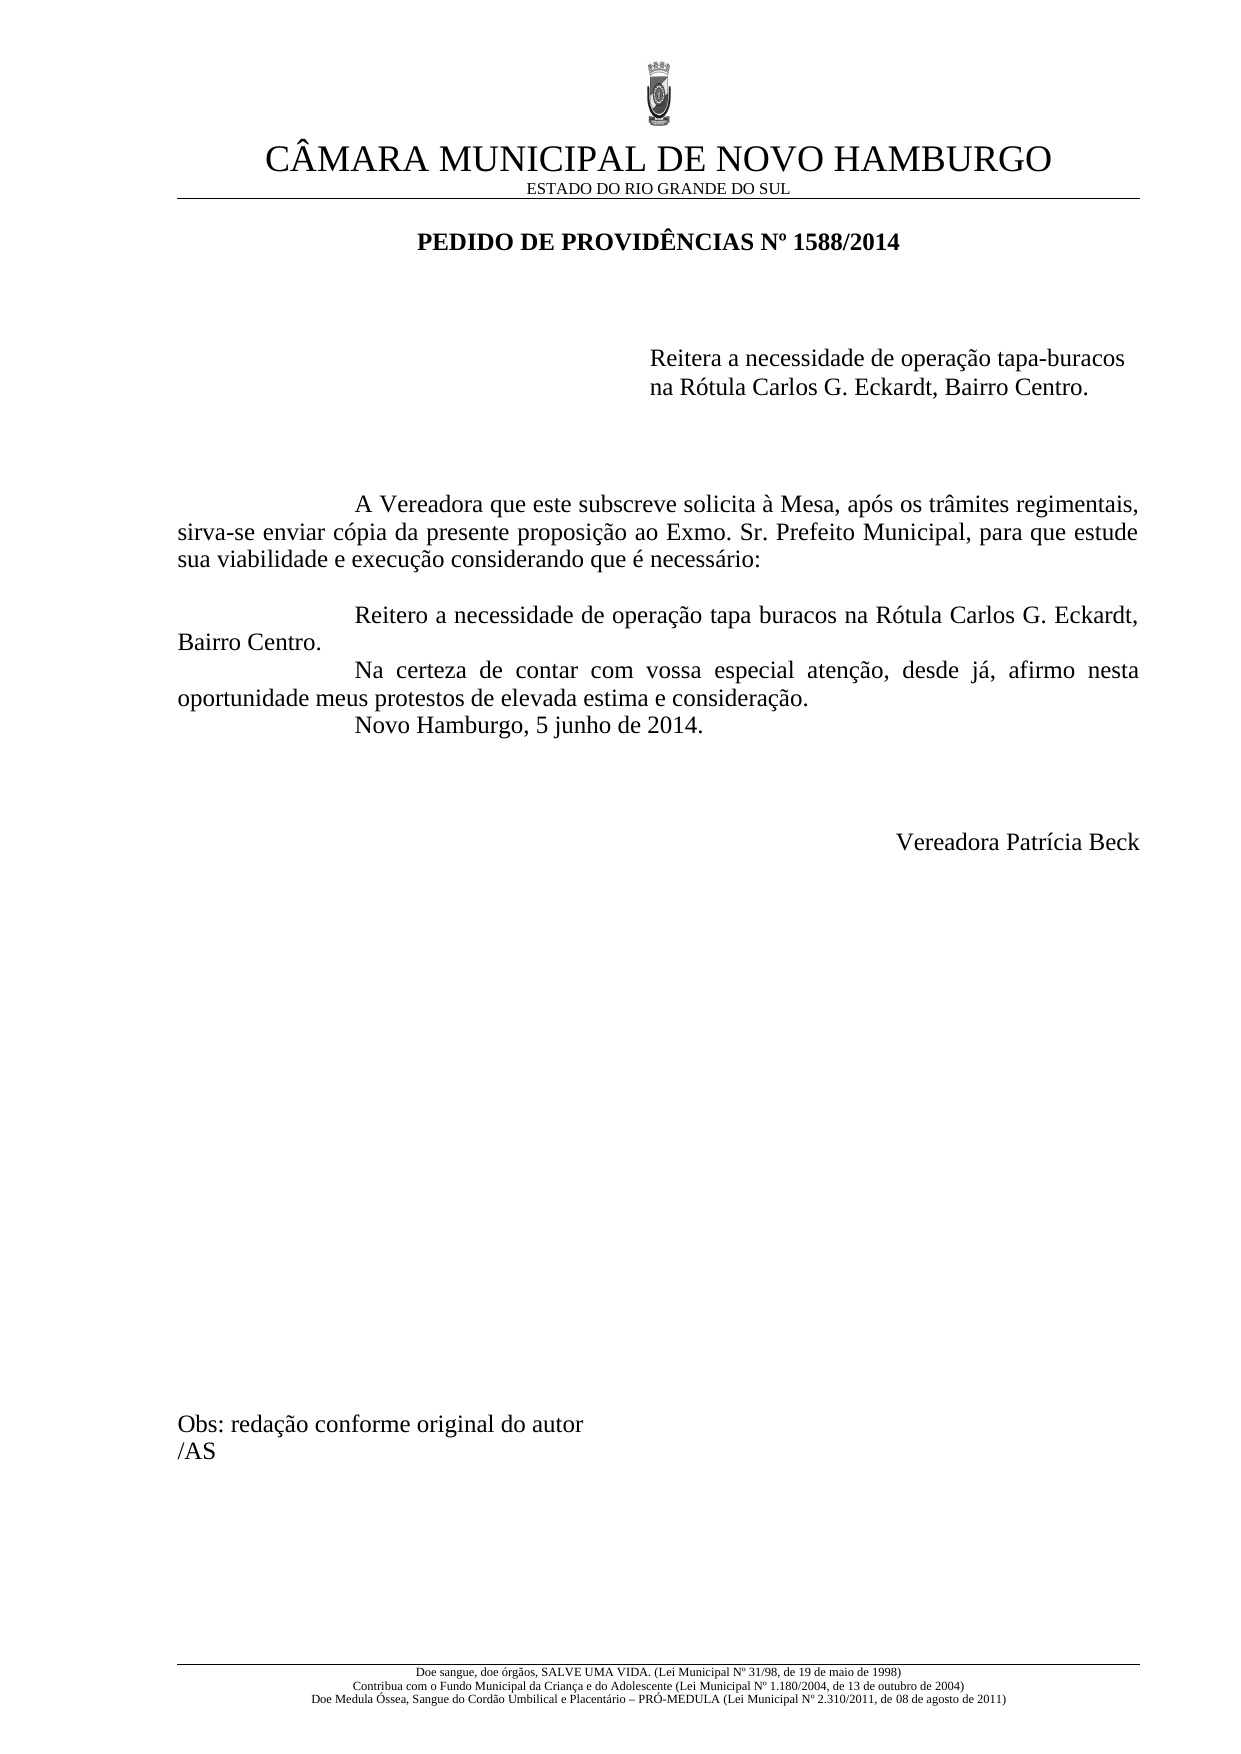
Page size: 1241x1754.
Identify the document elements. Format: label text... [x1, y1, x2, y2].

text PEDIDO DE PROVIDÊNCIAS Nº 1588/2014 [177, 228, 1140, 256]
text Novo Hamburgo, 5 junho de 2014. [177, 712, 1140, 739]
text Na certeza de contar com vossa especial atenção, desde já, afirmo nesta oportunidade meus protestos de elevada estima e consideração. [177, 656, 1140, 712]
text Vereadora Patrícia Beck [649, 828, 1140, 856]
text Reitera a necessidade de operação tapa-buracos na Rótula Carlos G. Eckardt, Bairro Centro. [649, 344, 1140, 401]
text Obs: redação conforme original do autor [177, 1410, 1140, 1437]
text /AS [177, 1437, 1140, 1465]
text Reitero a necessidade de operação tapa buracos na Rótula Carlos G. Eckardt, Bairro Centro. [177, 601, 1140, 656]
text A Vereadora que este subscreve solicita à Mesa, após os trâmites regimentais, sirva-se enviar cópia da presente proposição ao Exmo. Sr. Prefeito Municipal, para que estude sua viabilidade e execução considerando que é necessário: [177, 490, 1140, 573]
